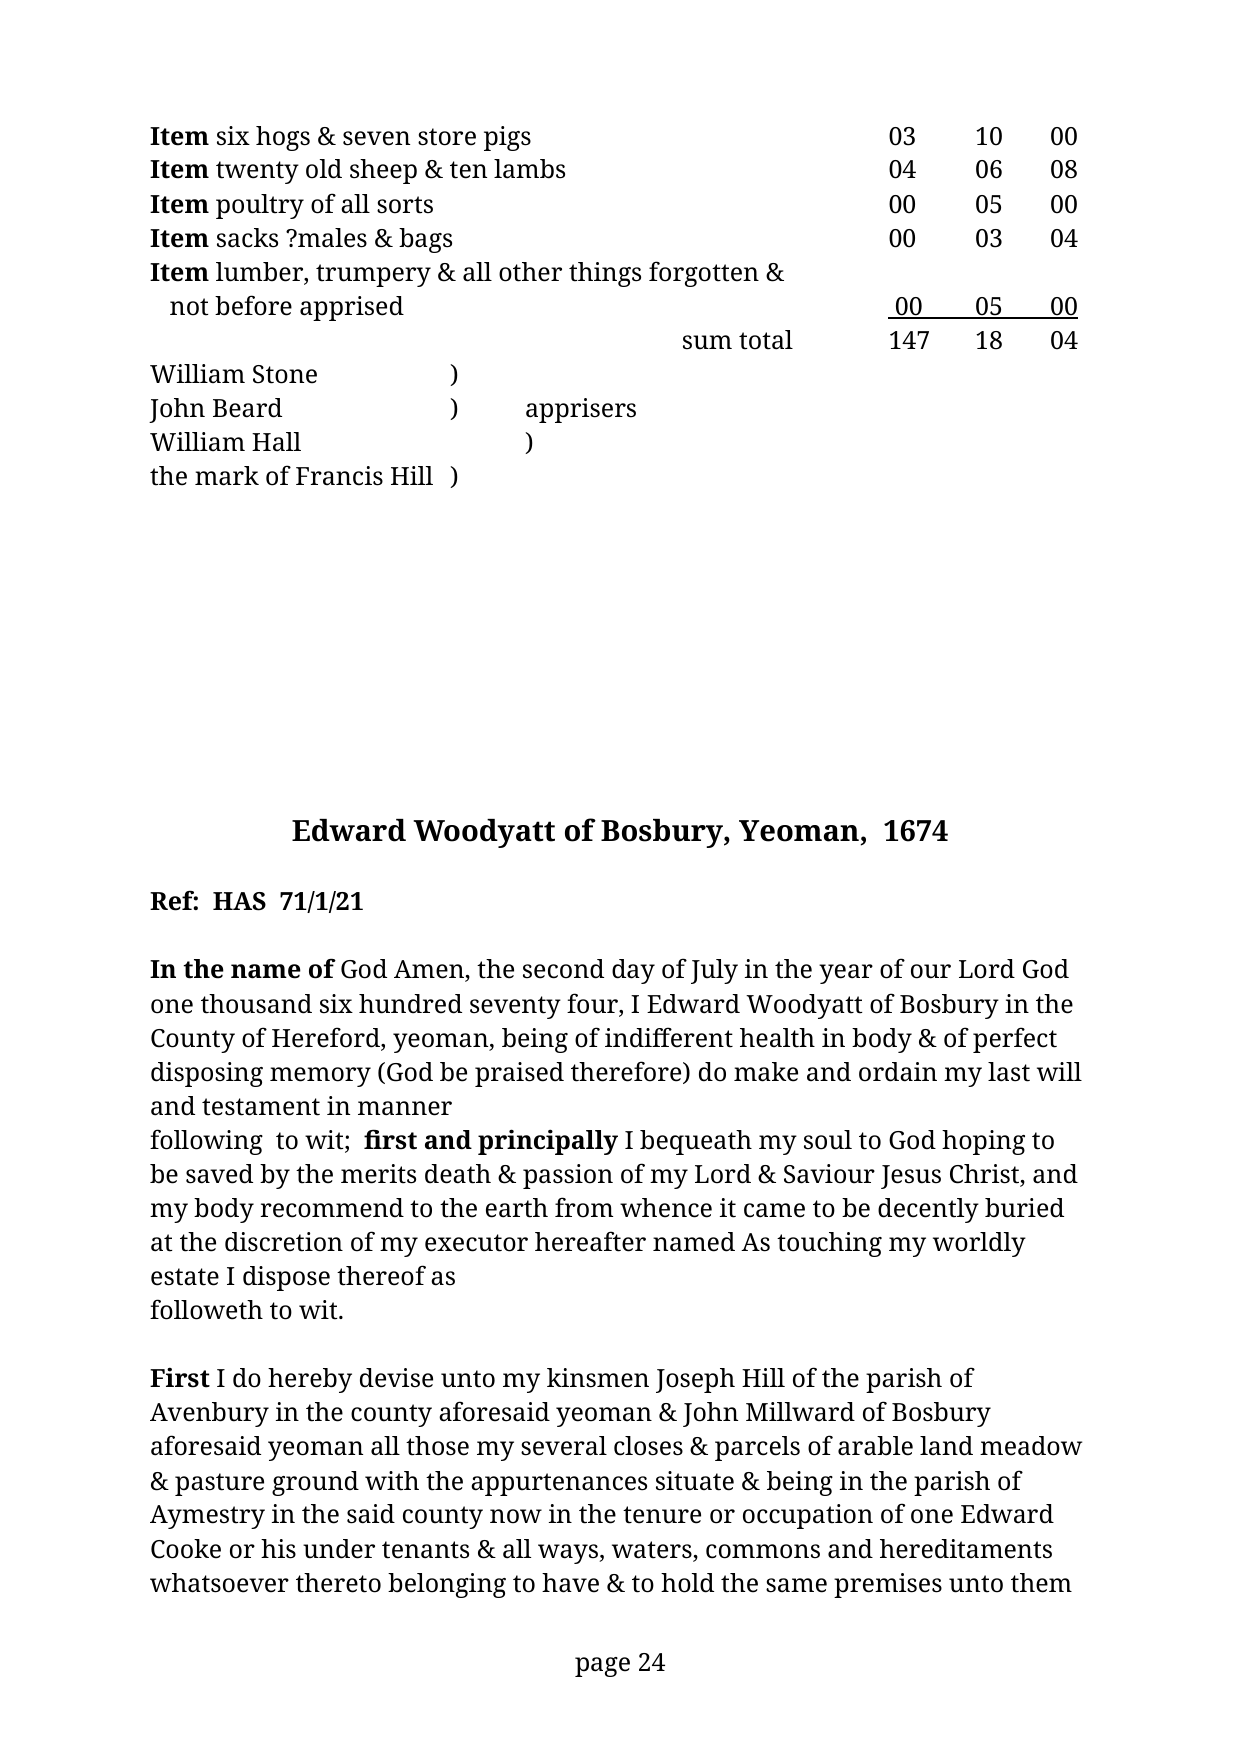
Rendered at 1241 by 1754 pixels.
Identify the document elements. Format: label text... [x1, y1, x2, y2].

text the mark of Francis Hill ) [150, 459, 1090, 493]
text Item lumber, trumpery & all other things forgotten & [150, 254, 1090, 288]
text followeth to wit. [150, 1293, 1090, 1327]
text Ref: HAS 71/1/21 [150, 884, 1090, 918]
text First I do hereby devise unto my kinsmen Joseph Hill of the parish of Avenbury in the county aforesaid yeoman & John Millward of Bosbury aforesaid yeoman all those my several closes & parcels of arable land meadow & pasture ground with the appurtenances situate & being in the parish of Aymestry in the said county now in the tenure or occupation of one Edward Cooke or his under tenants & all ways, waters, commons and hereditaments whatsoever thereto belonging to have & to hold the same premises unto them [150, 1361, 1090, 1599]
text William Stone ) [150, 357, 1090, 391]
text Item six hogs & seven store pigs 03 10 00 [150, 118, 1090, 152]
text William Hall ) [150, 425, 1090, 459]
text Edward Woodyatt of Bosbury, Yeoman, 1674 [150, 810, 1090, 850]
text Item sacks ?males & bags 00 03 04 [150, 220, 1090, 254]
text not before apprised 00 05 00 [150, 288, 1090, 322]
text Item twenty old sheep & ten lambs 04 06 08 [150, 152, 1090, 186]
text Item poultry of all sorts 00 05 00 [150, 186, 1090, 220]
text following to wit; first and principally I bequeath my soul to God hoping to be saved by the merits death & passion of my Lord & Saviour Jesus Christ, and my body recommend to the earth from whence it came to be decently buried at the discretion of my executor hereafter named As touching my worldly estate I dispose thereof as [150, 1122, 1090, 1293]
text In the name of God Amen, the second day of July in the year of our Lord God one thousand six hundred seventy four, I Edward Woodyatt of Bosbury in the County of Hereford, yeoman, being of indifferent health in body & of perfect disposing memory (God be praised therefore) do make and ordain my last will and testament in manner [150, 952, 1090, 1122]
text John Beard ) apprisers [150, 391, 1090, 425]
text sum total 147 18 04 [150, 322, 1090, 357]
